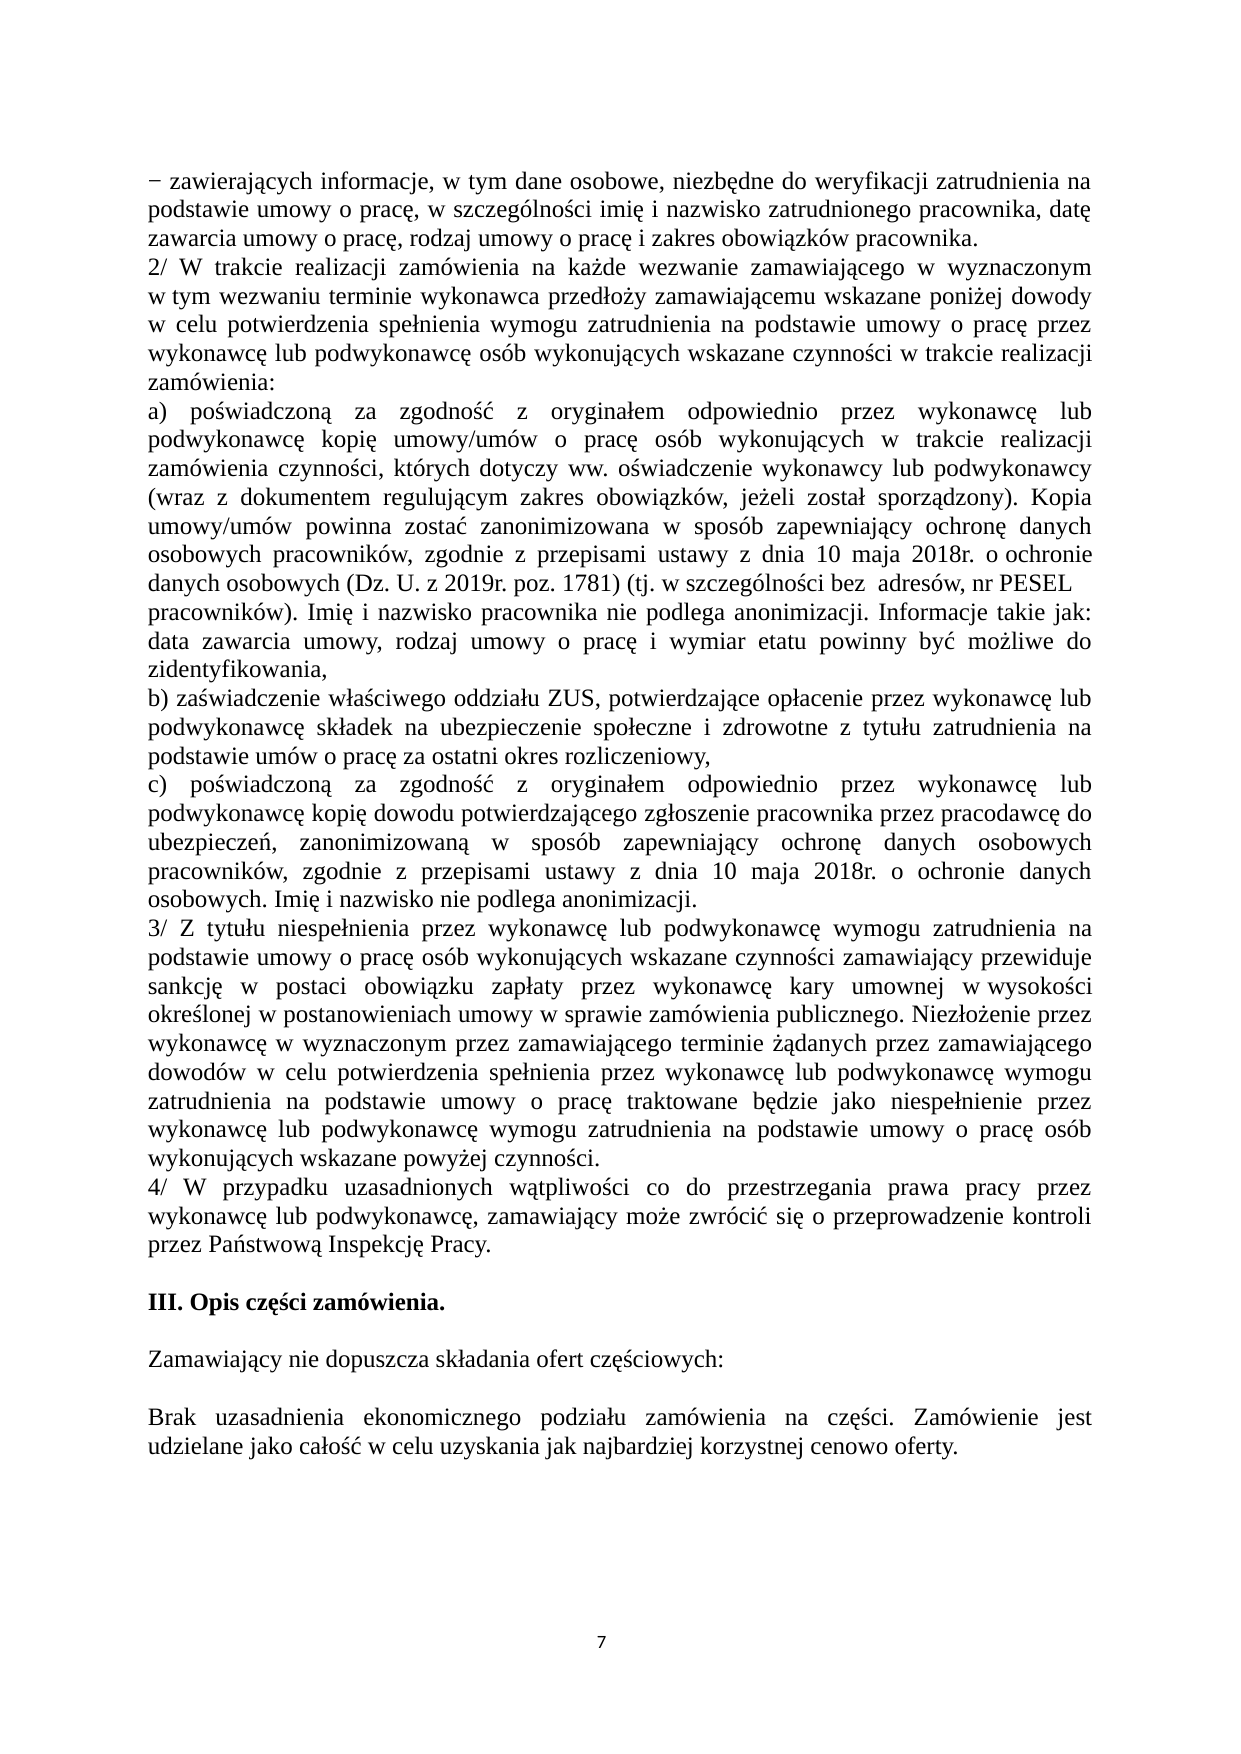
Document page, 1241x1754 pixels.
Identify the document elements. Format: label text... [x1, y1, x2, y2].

text − zawierających informacje, w tym dane osobowe, niezbędne do weryfikacji zatrudnienia na podstawie umowy o pracę, w szczególności imię i nazwisko zatrudnionego pracownika, datę zawarcia umowy o pracę, rodzaj umowy o pracę i zakres obowiązków pracownika. [148, 166, 1093, 252]
text pracowników). Imię i nazwisko pracownika nie podlega anonimizacji. Informacje takie jak: data zawarcia umowy, rodzaj umowy o pracę i wymiar etatu powinny być możliwe do zidentyfikowania, [148, 597, 1093, 683]
text 3/ Z tytułu niespełnienia przez wykonawcę lub podwykonawcę wymogu zatrudnienia na podstawie umowy o pracę osób wykonujących wskazane czynności zamawiający przewiduje sankcję w postaci obowiązku zapłaty przez wykonawcę kary umownej w wysokości określonej w postanowieniach umowy w sprawie zamówienia publicznego. Niezłożenie przez wykonawcę w wyznaczonym przez zamawiającego terminie żądanych przez zamawiającego dowodów w celu potwierdzenia spełnienia przez wykonawcę lub podwykonawcę wymogu zatrudnienia na podstawie umowy o pracę traktowane będzie jako niespełnienie przez wykonawcę lub podwykonawcę wymogu zatrudnienia na podstawie umowy o pracę osób wykonujących wskazane powyżej czynności. [148, 913, 1093, 1172]
text 2/ W trakcie realizacji zamówienia na każde wezwanie zamawiającego w wyznaczonym w tym wezwaniu terminie wykonawca przedłoży zamawiającemu wskazane poniżej dowody w celu potwierdzenia spełnienia wymogu zatrudnienia na podstawie umowy o pracę przez wykonawcę lub podwykonawcę osób wykonujących wskazane czynności w trakcie realizacji zamówienia: [148, 252, 1093, 396]
text Zamawiający nie dopuszcza składania ofert częściowych: [148, 1344, 1093, 1373]
text c) poświadczoną za zgodność z oryginałem odpowiednio przez wykonawcę lub podwykonawcę kopię dowodu potwierdzającego zgłoszenie pracownika przez pracodawcę do ubezpieczeń, zanonimizowaną w sposób zapewniający ochronę danych osobowych pracowników, zgodnie z przepisami ustawy z dnia 10 maja 2018r. o ochronie danych osobowych. Imię i nazwisko nie podlega anonimizacji. [148, 769, 1093, 913]
text 4/ W przypadku uzasadnionych wątpliwości co do przestrzegania prawa pracy przez wykonawcę lub podwykonawcę, zamawiający może zwrócić się o przeprowadzenie kontroli przez Państwową Inspekcję Pracy. [148, 1172, 1093, 1258]
text b) zaświadczenie właściwego oddziału ZUS, potwierdzające opłacenie przez wykonawcę lub podwykonawcę składek na ubezpieczenie społeczne i zdrowotne z tytułu zatrudnienia na podstawie umów o pracę za ostatni okres rozliczeniowy, [148, 683, 1093, 769]
text a) poświadczoną za zgodność z oryginałem odpowiednio przez wykonawcę lub podwykonawcę kopię umowy/umów o pracę osób wykonujących w trakcie realizacji zamówienia czynności, których dotyczy ww. oświadczenie wykonawcy lub podwykonawcy (wraz z dokumentem regulującym zakres obowiązków, jeżeli został sporządzony). Kopia umowy/umów powinna zostać zanonimizowana w sposób zapewniający ochronę danych osobowych pracowników, zgodnie z przepisami ustawy z dnia 10 maja 2018r. o ochronie danych osobowych (Dz. U. z 2019r. poz. 1781) (tj. w szczególności bez adresów, nr PESEL [148, 396, 1093, 597]
